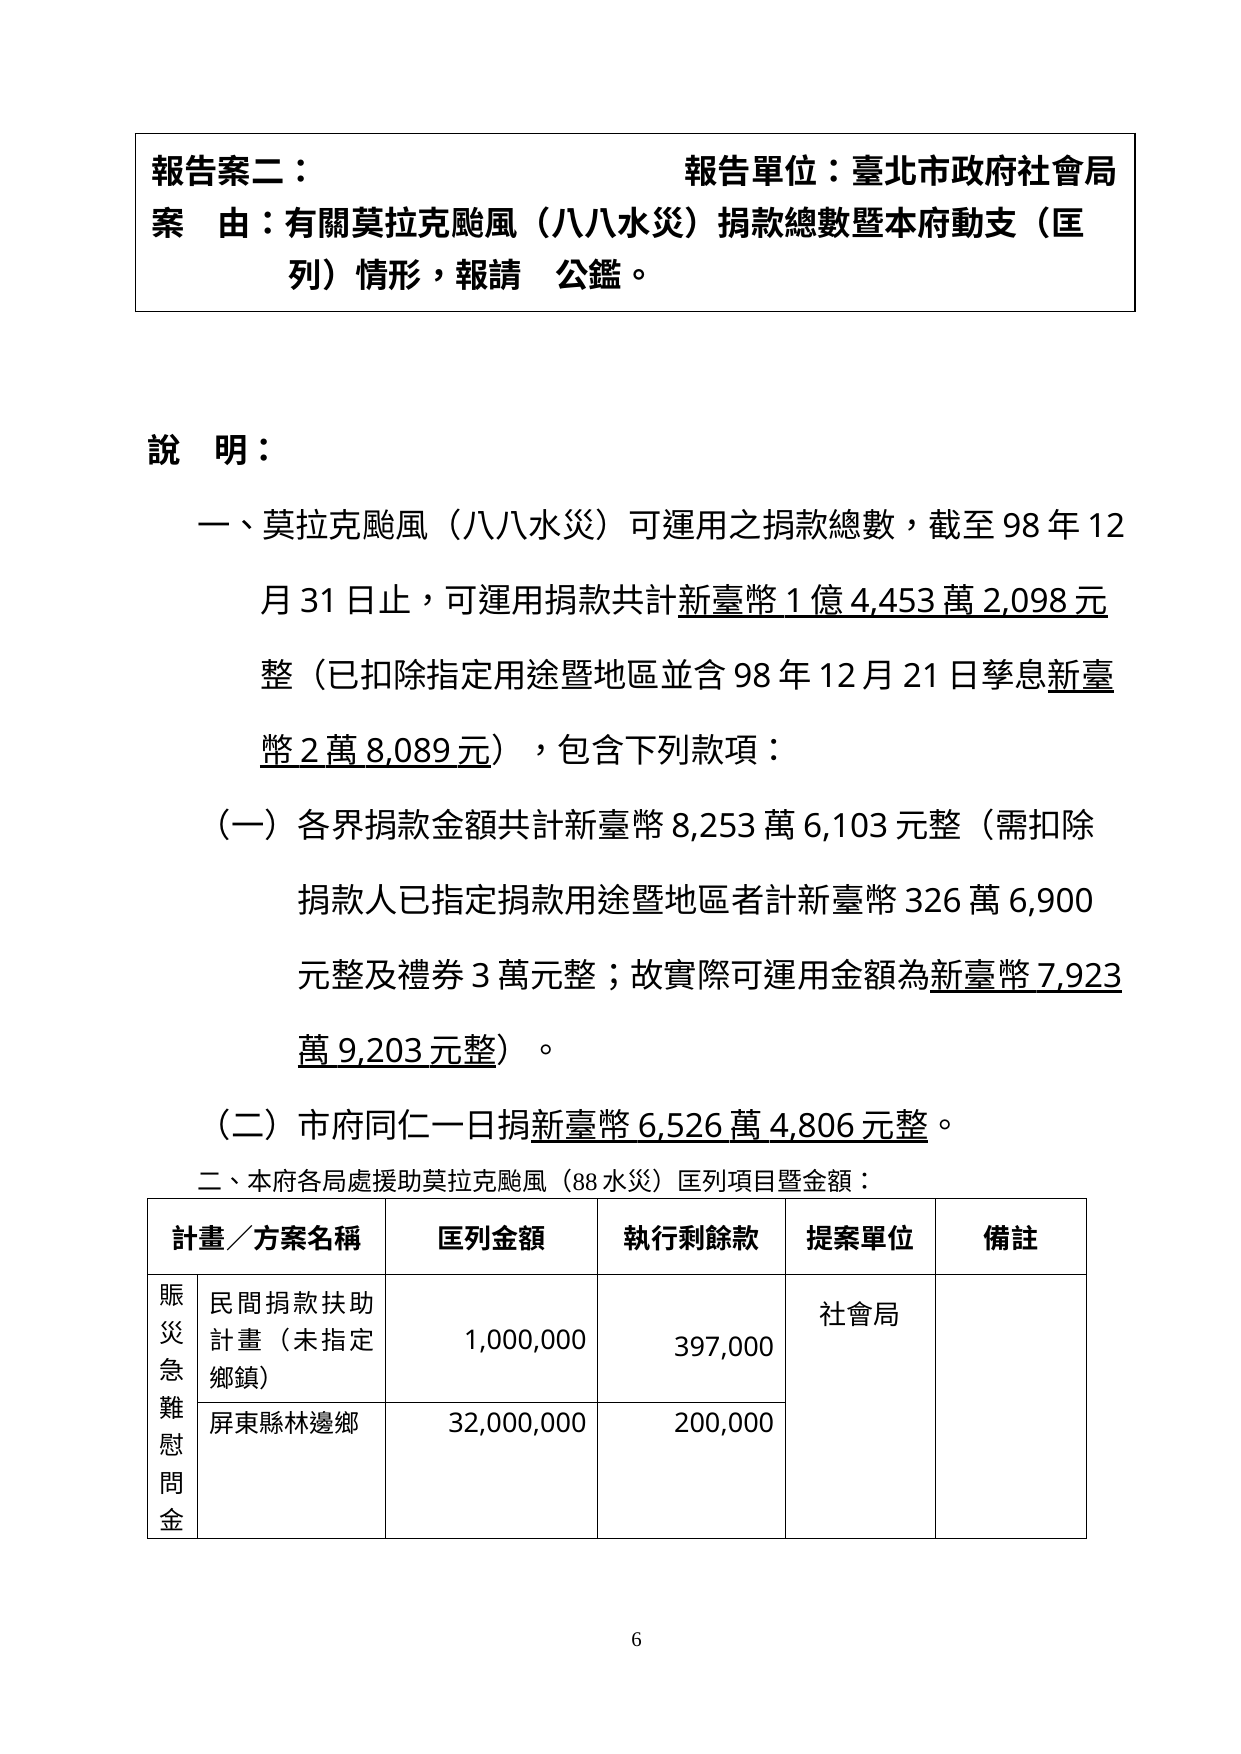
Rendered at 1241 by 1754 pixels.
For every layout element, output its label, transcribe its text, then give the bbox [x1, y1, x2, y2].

table_cell 民間捐款扶助計畫（未指定鄉鎮） [198, 1275, 385, 1402]
table_cell 屏東縣林邊鄉 [198, 1403, 385, 1538]
table_header 計畫／方案名稱 [148, 1199, 385, 1274]
table_cell 1,000,000 [386, 1275, 597, 1402]
table_cell [936, 1275, 1086, 1538]
text 案 由：有關莫拉克颱風（八八水災）捐款總數暨本府動支（匡列）情形，報請 公鑑。 [151, 194, 1119, 298]
text （二）市府同仁一日捐新臺幣6,526萬4,806元整。 [198, 1086, 1125, 1161]
text （一）各界捐款金額共計新臺幣8,253萬6,103元整（需扣除捐款人已指定捐款用途暨地區者計新臺幣326萬6,900元整及禮券3萬元整；故實際可運用金額為新臺幣7,923萬9,203元整）。 [198, 786, 1125, 1086]
table_cell 社會局 [786, 1275, 935, 1538]
table_cell 397,000 [598, 1275, 785, 1402]
table_cell 32,000,000 [386, 1403, 597, 1538]
table_header 執行剩餘款 [598, 1199, 785, 1274]
table_header 備註 [936, 1199, 1086, 1274]
text 一、莫拉克颱風（八八水災）可運用之捐款總數，截至98年12月31日止，可運用捐款共計新臺幣1億4,453萬2,098元整（已扣除指定用途暨地區並含98年12月21日孳息新臺幣2萬8,089元），包含下列款項： [197, 486, 1125, 786]
text 說 明： [148, 411, 1125, 486]
table_header 匡列金額 [386, 1199, 597, 1274]
table_header 提案單位 [786, 1199, 935, 1274]
text 報告案二： 報告單位：臺北市政府社會局 [151, 142, 1119, 194]
text 二、本府各局處援助莫拉克颱風（88水災）匡列項目暨金額： [197, 1161, 1125, 1198]
table_cell 賑災急難慰問金 [148, 1275, 197, 1538]
table_cell 200,000 [598, 1403, 785, 1538]
